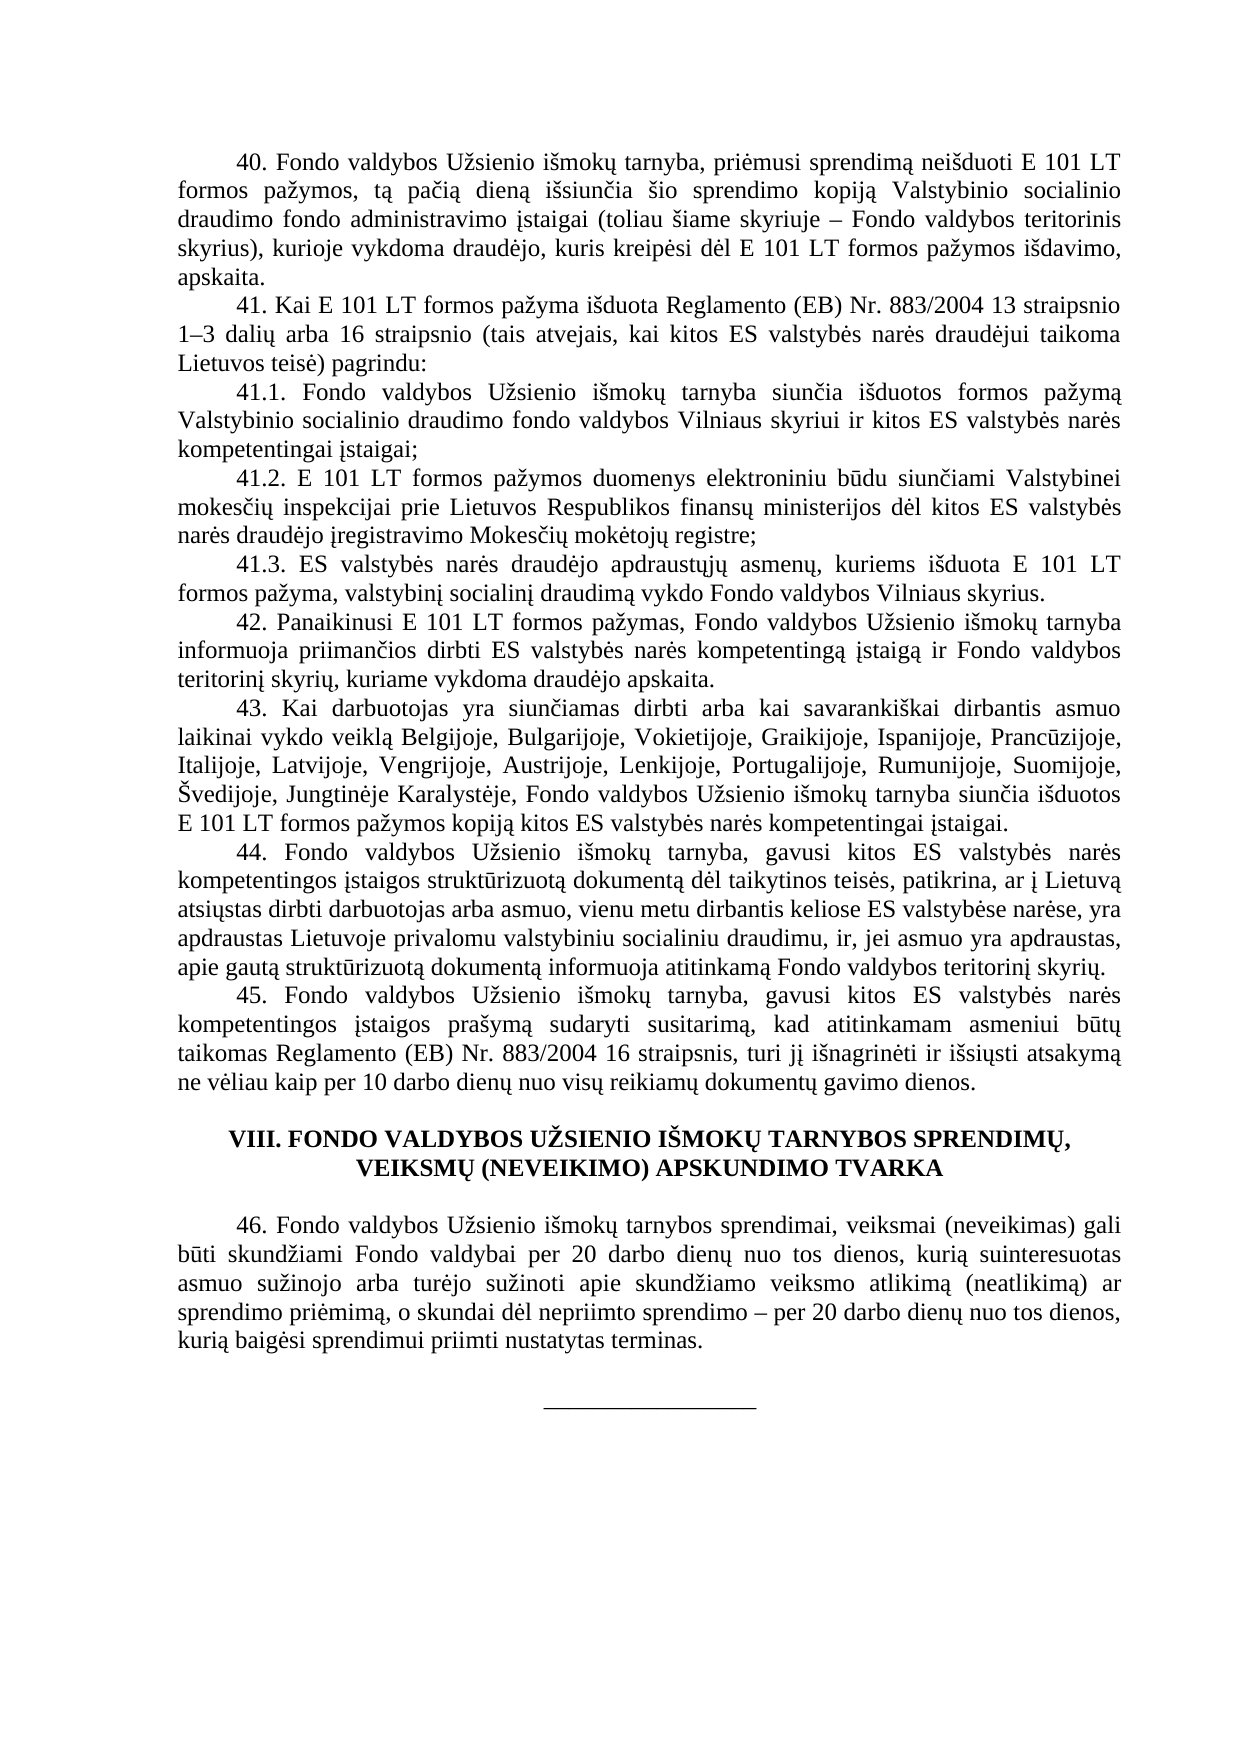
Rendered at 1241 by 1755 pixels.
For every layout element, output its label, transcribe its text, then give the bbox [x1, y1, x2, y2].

text 43. Kai darbuotojas yra siunčiamas dirbti arba kai savarankiškai dirbantis asmuo laikinai vykdo veiklą Belgijoje, Bulgarijoje, Vokietijoje, Graikijoje, Ispanijoje, Prancūzijoje, Italijoje, Latvijoje, Vengrijoje, Austrijoje, Lenkijoje, Portugalijoje, Rumunijoje, Suomijoje, Švedijoje, Jungtinėje Karalystėje, Fondo valdybos Užsienio išmokų tarnyba siunčia išduotos E 101 LT formos pažymos kopiją kitos ES valstybės narės kompetentingai įstaigai. [177, 693, 1122, 837]
text 41.1. Fondo valdybos Užsienio išmokų tarnyba siunčia išduotos formos pažymą Valstybinio socialinio draudimo fondo valdybos Vilniaus skyriui ir kitos ES valstybės narės kompetentingai įstaigai; [177, 377, 1122, 463]
text 45. Fondo valdybos Užsienio išmokų tarnyba, gavusi kitos ES valstybės narės kompetentingos įstaigos prašymą sudaryti susitarimą, kad atitinkamam asmeniui būtų taikomas Reglamento (EB) Nr. 883/2004 16 straipsnis, turi jį išnagrinėti ir išsiųsti atsakymą ne vėliau kaip per 10 darbo dienų nuo visų reikiamų dokumentų gavimo dienos. [177, 981, 1122, 1096]
text 41.2. E 101 LT formos pažymos duomenys elektroniniu būdu siunčiami Valstybinei mokesčių inspekcijai prie Lietuvos Respublikos finansų ministerijos dėl kitos ES valstybės narės draudėjo įregistravimo Mokesčių mokėtojų registre; [177, 463, 1122, 549]
text 41. Kai E 101 LT formos pažyma išduota Reglamento (EB) Nr. 883/2004 13 straipsnio 1–3 dalių arba 16 straipsnio (tais atvejais, kai kitos ES valstybės narės draudėjui taikoma Lietuvos teisė) pagrindu: [177, 291, 1122, 377]
text 44. Fondo valdybos Užsienio išmokų tarnyba, gavusi kitos ES valstybės narės kompetentingos įstaigos struktūrizuotą dokumentą dėl taikytinos teisės, patikrina, ar į Lietuvą atsiųstas dirbti darbuotojas arba asmuo, vienu metu dirbantis keliose ES valstybėse narėse, yra apdraustas Lietuvoje privalomu valstybiniu socialiniu draudimu, ir, jei asmuo yra apdraustas, apie gautą struktūrizuotą dokumentą informuoja atitinkamą Fondo valdybos teritorinį skyrių. [177, 837, 1122, 981]
text 41.3. ES valstybės narės draudėjo apdraustųjų asmenų, kuriems išduota E 101 LT formos pažyma, valstybinį socialinį draudimą vykdo Fondo valdybos Vilniaus skyrius. [177, 549, 1122, 607]
text 40. Fondo valdybos Užsienio išmokų tarnyba, priėmusi sprendimą neišduoti E 101 LT formos pažymos, tą pačią dieną išsiunčia šio sprendimo kopiją Valstybinio socialinio draudimo fondo administravimo įstaigai (toliau šiame skyriuje – Fondo valdybos teritorinis skyrius), kurioje vykdoma draudėjo, kuris kreipėsi dėl E 101 LT formos pažymos išdavimo, apskaita. [177, 147, 1122, 291]
text VIII. FONDO VALDYBOS UŽSIENIO IŠMOKŲ TARNYBOS SPRENDIMŲ, VEIKSMŲ (NEVEIKIMO) APSKUNDIMO TVARKA [177, 1124, 1122, 1182]
text 42. Panaikinusi E 101 LT formos pažymas, Fondo valdybos Užsienio išmokų tarnyba informuoja priimančios dirbti ES valstybės narės kompetentingą įstaigą ir Fondo valdybos teritorinį skyrių, kuriame vykdoma draudėjo apskaita. [177, 607, 1122, 693]
text _________________ [177, 1383, 1122, 1412]
text 46. Fondo valdybos Užsienio išmokų tarnybos sprendimai, veiksmai (neveikimas) gali būti skundžiami Fondo valdybai per 20 darbo dienų nuo tos dienos, kurią suinteresuotas asmuo sužinojo arba turėjo sužinoti apie skundžiamo veiksmo atlikimą (neatlikimą) ar sprendimo priėmimą, o skundai dėl nepriimto sprendimo – per 20 darbo dienų nuo tos dienos, kurią baigėsi sprendimui priimti nustatytas terminas. [177, 1211, 1122, 1354]
